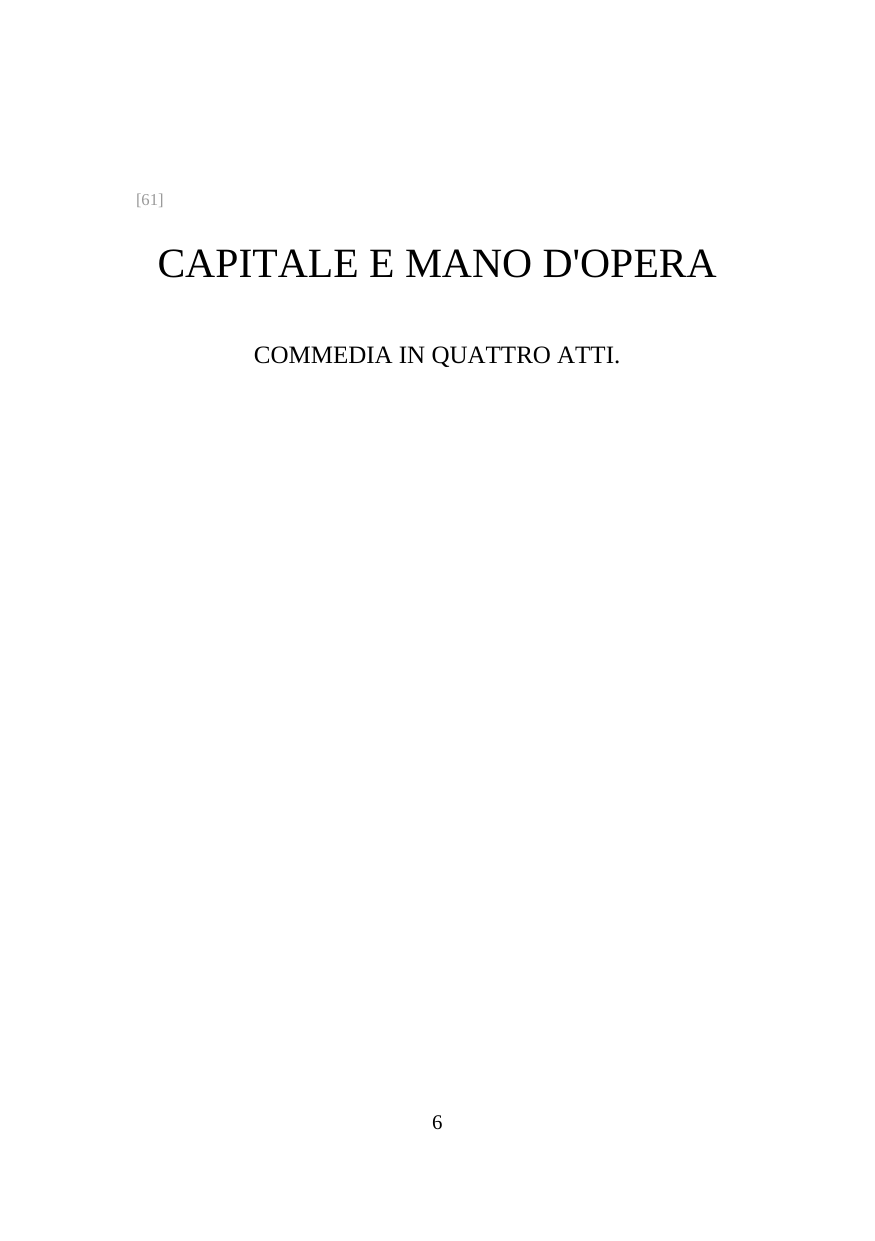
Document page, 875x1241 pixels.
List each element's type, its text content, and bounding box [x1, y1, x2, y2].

text [61] [106, 190, 136, 209]
text [61] [164, 190, 768, 209]
text COMMEDIA IN QUATTRO ATTI. [106, 340, 768, 369]
subtitle CAPITALE E MANO D'OPERA [106, 239, 768, 287]
